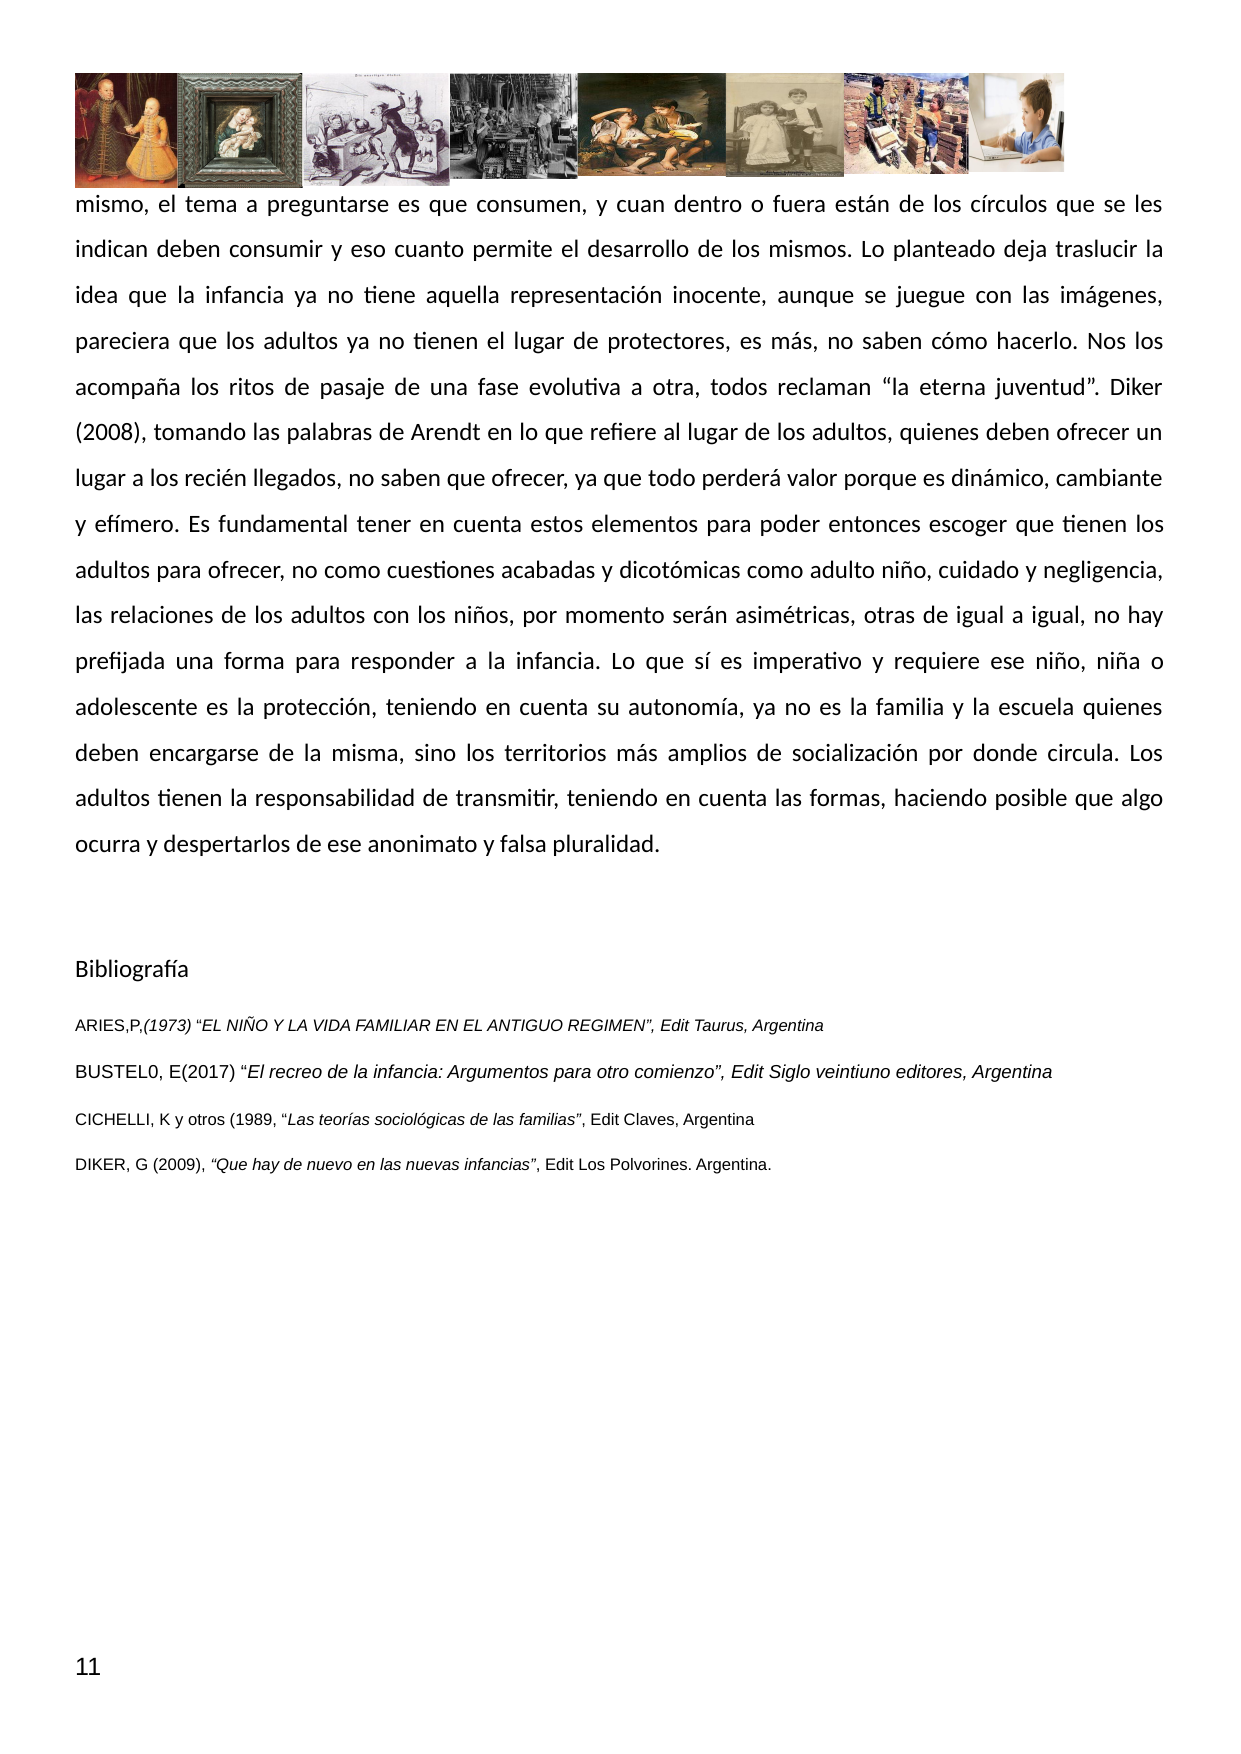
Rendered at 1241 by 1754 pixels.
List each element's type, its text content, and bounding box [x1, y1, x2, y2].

text CICHELLI, K y otros (1989, “Las teorías sociológicas de las familias”, Edit Claves, Argentina [75, 1110, 1165, 1129]
text ARIES,P,(1973) “EL NIÑO Y LA VIDA FAMILIAR EN EL ANTIGUO REGIMEN”, Edit Taurus, Argentina [75, 1015, 1165, 1034]
text Bibliografía [75, 953, 1165, 983]
text BUSTEL0, E(2017) “El recreo de la infancia: Argumentos para otro comienzo”, Edit Siglo veintiuno editores, Argentina [75, 1061, 1165, 1082]
text DIKER, G (2009), “Que hay de nuevo en las nuevas infancias”, Edit Los Polvorines. Argentina. [75, 1155, 1165, 1174]
text mismo, el tema a preguntarse es que consumen, y cuan dentro o fuera están de los círculos que se les indican deben consumir y eso cuanto permite el desarrollo de los mismos. Lo planteado deja traslucir la idea que la infancia ya no tiene aquella representación inocente, aunque se juegue con las imágenes, pareciera que los adultos ya no tienen el lugar de protectores, es más, no saben cómo hacerlo. Nos los acompaña los ritos de pasaje de una fase evolutiva a otra, todos reclaman “la eterna juventud”. Diker (2008), tomando las palabras de Arendt en lo que refiere al lugar de los adultos, quienes deben ofrecer un lugar a los recién llegados, no saben que ofrecer, ya que todo perderá valor porque es dinámico, cambiante y efímero. Es fundamental tener en cuenta estos elementos para poder entonces escoger que tienen los adultos para ofrecer, no como cuestiones acabadas y dicotómicas como adulto niño, cuidado y negligencia, las relaciones de los adultos con los niños, por momento serán asimétricas, otras de igual a igual, no hay prefijada una forma para responder a la infancia. Lo que sí es imperativo y requiere ese niño, niña o adolescente es la protección, teniendo en cuenta su autonomía, ya no es la familia y la escuela quienes deben encargarse de la misma, sino los territorios más amplios de socialización por donde circula. Los adultos tienen la responsabilidad de transmitir, teniendo en cuenta las formas, haciendo posible que algo ocurra y despertarlos de ese anonimato y falsa pluralidad. [75, 188, 1165, 859]
